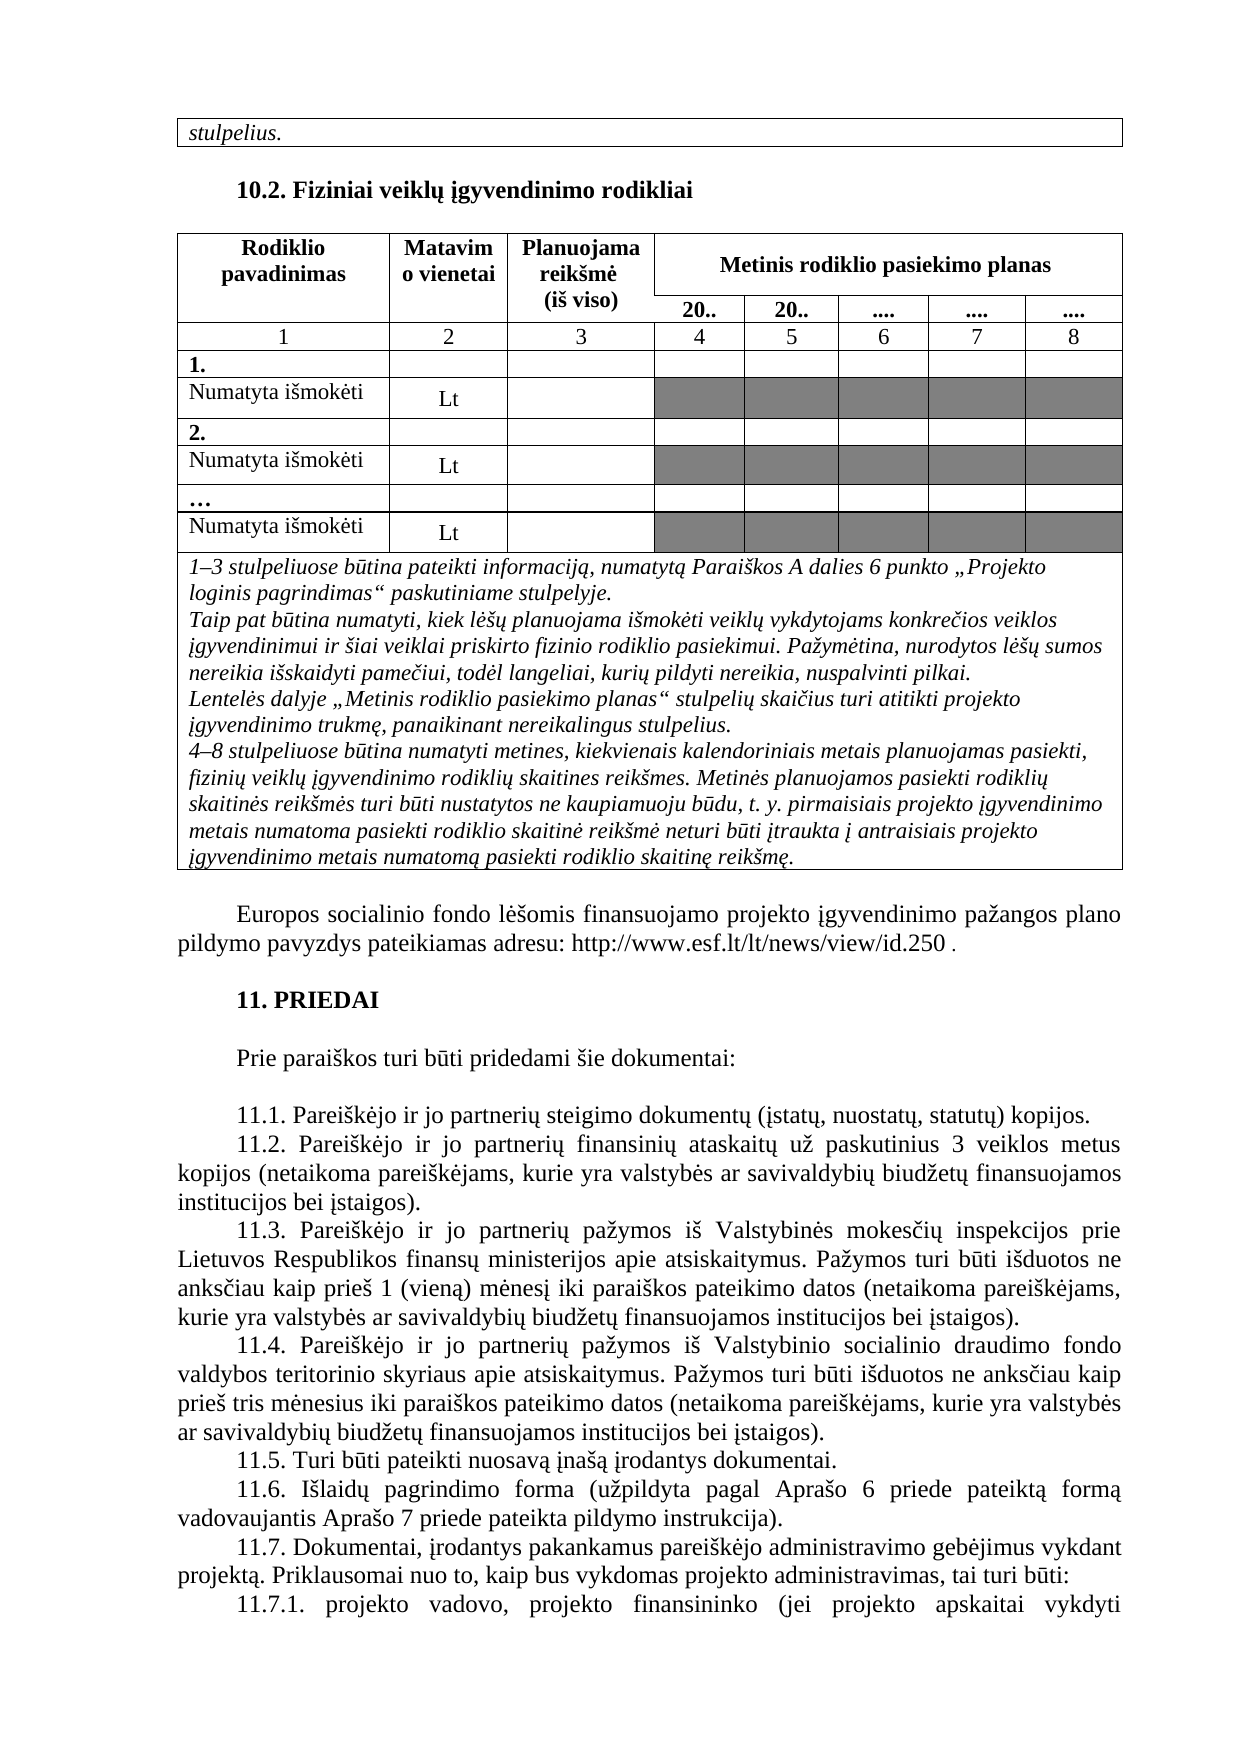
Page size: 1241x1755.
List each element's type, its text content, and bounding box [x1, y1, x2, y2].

table_header Rodiklio pavadinimas [178, 234, 389, 322]
table_cell [508, 378, 654, 418]
table_cell [1026, 378, 1122, 418]
table_cell [655, 485, 744, 511]
text Europos socialinio fondo lėšomis finansuojamo projekto įgyvendinimo pažangos plano pildymo pavyzdys pateikiamas adresu: http://www.esf.lt/lt/news/view/id.250 . [177, 899, 1122, 957]
text 11.3. Pareiškėjo ir jo partnerių pažymos iš Valstybinės mokesčių inspekcijos prie Lietuvos Respublikos finansų ministerijos apie atsiskaitymus. Pažymos turi būti išduotos ne anksčiau kaip prieš 1 (vieną) mėnesį iki paraiškos pateikimo datos (netaikoma pareiškėjams, kurie yra valstybės ar savivaldybių biudžetų finansuojamos institucijos bei įstaigos). [177, 1215, 1122, 1330]
table_cell [508, 513, 654, 552]
text 11.4. Pareiškėjo ir jo partnerių pažymos iš Valstybinio socialinio draudimo fondo valdybos teritorinio skyriaus apie atsiskaitymus. Pažymos turi būti išduotos ne anksčiau kaip prieš tris mėnesius iki paraiškos pateikimo datos (netaikoma pareiškėjams, kurie yra valstybės ar savivaldybių biudžetų finansuojamos institucijos bei įstaigos). [177, 1330, 1122, 1445]
table_cell 3 [508, 323, 654, 349]
table_cell [929, 446, 1025, 484]
table_cell … [178, 485, 389, 511]
table_cell [1026, 419, 1122, 445]
table_header Metinis rodiklio pasiekimo planas [655, 234, 1122, 295]
table_cell [655, 446, 744, 484]
text Prie paraiškos turi būti pridedami šie dokumentai: [177, 1043, 1122, 1072]
table_cell [1026, 446, 1122, 484]
table_cell [839, 378, 928, 418]
table_cell Numatyta išmokėti [178, 513, 389, 552]
text 11.5. Turi būti pateikti nuosavą įnašą įrodantys dokumentai. [177, 1445, 1122, 1474]
table_cell [745, 485, 838, 511]
text 11.1. Pareiškėjo ir jo partnerių steigimo dokumentų (įstatų, nuostatų, statutų) kopijos. [177, 1100, 1122, 1129]
table_cell stulpelius. [178, 119, 1122, 146]
table_cell Lt [390, 446, 507, 484]
table_header Planuojama reikšmė (iš viso) [508, 234, 654, 322]
text 11.6. Išlaidų pagrindimo forma (užpildyta pagal Aprašo 6 priede pateiktą formą vadovaujantis Aprašo 7 priede pateikta pildymo instrukcija). [177, 1474, 1122, 1532]
table_cell [839, 419, 928, 445]
table_cell 1. [178, 351, 389, 377]
text 11.7.1. projekto vadovo, projekto finansininko (jei projekto apskaitai vykdyti [177, 1589, 1122, 1618]
table_cell [929, 485, 1025, 511]
table_cell [839, 351, 928, 377]
table_cell [929, 351, 1025, 377]
table_cell [390, 351, 507, 377]
table_cell [839, 446, 928, 484]
table_cell [655, 351, 744, 377]
table_header Matavimo vienetai [390, 234, 507, 322]
table_cell 1–3 stulpeliuose būtina pateikti informaciją, numatytą Paraiškos A dalies 6 punkto „Projekto loginis pagrindimas“ paskutiniame stulpelyje. Taip pat būtina numatyti, kiek lėšų planuojama išmokėti veiklų vykdytojams konkrečios veiklos įgyvendinimui ir šiai veiklai priskirto fizinio rodiklio pasiekimui. Pažymėtina, nurodytos lėšų sumos nereikia išskaidyti pamečiui, todėl langeliai, kurių pildyti nereikia, nuspalvinti pilkai. Lentelės dalyje „Metinis rodiklio pasiekimo planas“ stulpelių skaičius turi atitikti projekto įgyvendinimo trukmę, panaikinant nereikalingus stulpelius. 4–8 stulpeliuose būtina numatyti metines, kiekvienais kalendoriniais metais planuojamas pasiekti, fizinių veiklų įgyvendinimo rodiklių skaitines reikšmes. Metinės planuojamos pasiekti rodiklių skaitinės reikšmės turi būti nustatytos ne kaupiamuoju būdu, t. y. pirmaisiais projekto įgyvendinimo metais numatoma pasiekti rodiklio skaitinė reikšmė neturi būti įtraukta į antraisiais projekto įgyvendinimo metais numatomą pasiekti rodiklio skaitinę reikšmę. [178, 553, 1122, 869]
table_cell [508, 351, 654, 377]
table_cell 2. [178, 419, 389, 445]
table_cell [390, 485, 507, 511]
table_cell 1 [178, 323, 389, 349]
text 11.2. Pareiškėjo ir jo partnerių finansinių ataskaitų už paskutinius 3 veiklos metus kopijos (netaikoma pareiškėjams, kurie yra valstybės ar savivaldybių biudžetų finansuojamos institucijos bei įstaigos). [177, 1129, 1122, 1215]
table_cell [1026, 351, 1122, 377]
table_cell [745, 419, 838, 445]
table_cell [929, 513, 1025, 552]
table_cell [745, 446, 838, 484]
table_cell [390, 419, 507, 445]
table_cell [745, 378, 838, 418]
table_cell [1026, 485, 1122, 511]
table_cell [839, 485, 928, 511]
table_cell 4 [655, 323, 744, 349]
table_cell [508, 446, 654, 484]
table_cell [745, 351, 838, 377]
table_cell 20.. [654, 296, 744, 322]
table_cell [929, 419, 1025, 445]
table_cell [508, 419, 654, 445]
table_cell 5 [745, 323, 838, 349]
table_cell [508, 485, 654, 511]
text 11.7. Dokumentai, įrodantys pakankamus pareiškėjo administravimo gebėjimus vykdant projektą. Priklausomai nuo to, kaip bus vykdomas projekto administravimas, tai turi būti: [177, 1532, 1122, 1589]
table_cell 2 [390, 323, 507, 349]
table_cell .... [929, 296, 1025, 322]
table_cell [655, 513, 744, 552]
table_cell 8 [1026, 323, 1122, 349]
table_cell .... [1026, 296, 1122, 322]
table_cell [655, 378, 744, 418]
table_cell Lt [390, 513, 507, 552]
table_cell 20.. [745, 296, 838, 322]
table_cell Numatyta išmokėti [178, 446, 389, 484]
text 11. PRIEDAI [177, 985, 1122, 1014]
table_cell Lt [390, 378, 507, 418]
table_cell .... [839, 296, 928, 322]
table_cell 7 [929, 323, 1025, 349]
table_cell Numatyta išmokėti [178, 378, 389, 418]
table_cell [1026, 513, 1122, 552]
text 10.2. Fiziniai veiklų įgyvendinimo rodikliai [177, 175, 1122, 204]
table_cell [745, 513, 838, 552]
table_cell 6 [839, 323, 928, 349]
table_cell [655, 419, 744, 445]
table_cell [839, 513, 928, 552]
table_cell [929, 378, 1025, 418]
